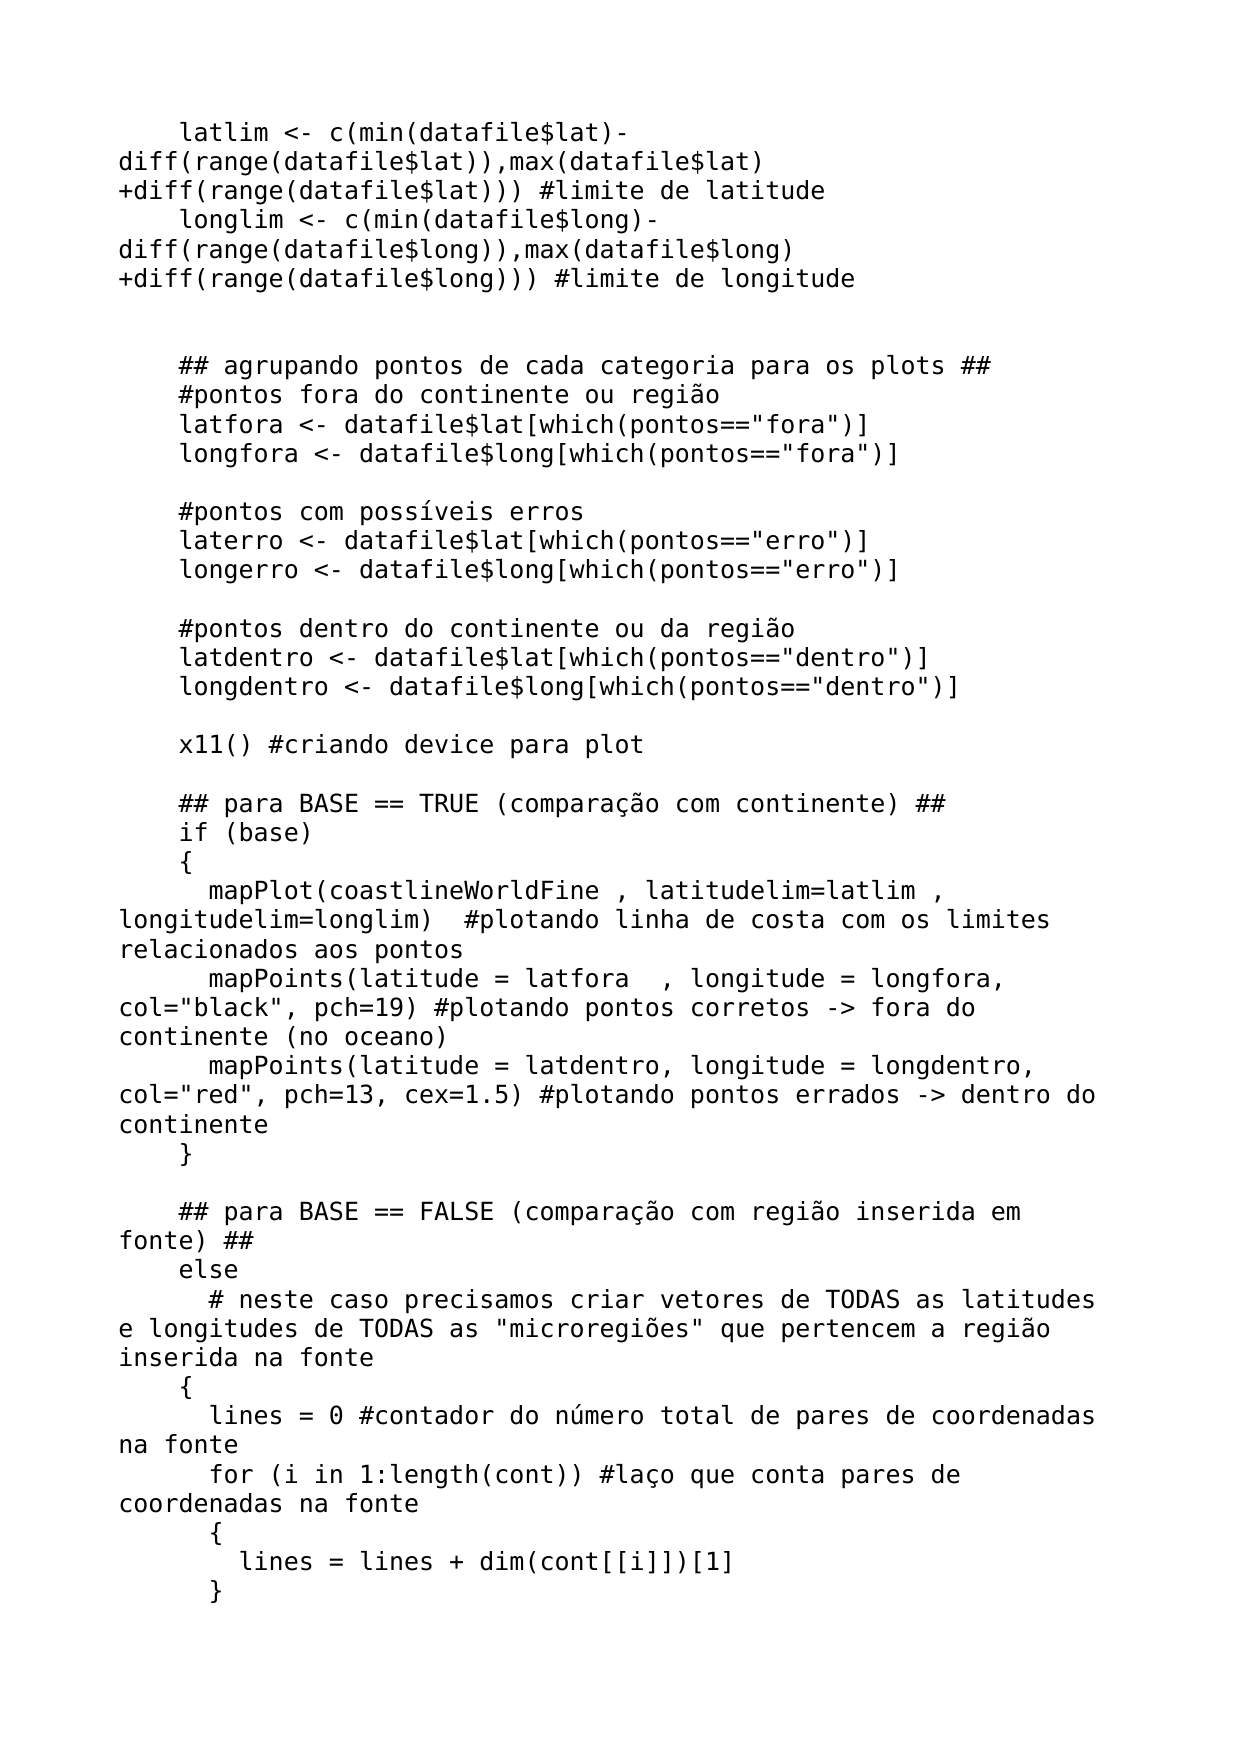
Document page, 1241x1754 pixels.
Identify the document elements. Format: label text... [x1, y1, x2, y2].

text latlim <- c(min(datafile$lat)-diff(range(datafile$lat)),max(datafile$lat)+diff(range(datafile$lat))) #limite de latitude longlim <- c(min(datafile$long)-diff(range(datafile$long)),max(datafile$long)+diff(range(datafile$long))) #limite de longitude ## agrupando pontos de cada categoria para os plots ## #pontos fora do continente ou região latfora <- datafile$lat[which(pontos=="fora")] longfora <- datafile$long[which(pontos=="fora")] #pontos com possíveis erros laterro <- datafile$lat[which(pontos=="erro")] longerro <- datafile$long[which(pontos=="erro")] #pontos dentro do continente ou da região latdentro <- datafile$lat[which(pontos=="dentro")] longdentro <- datafile$long[which(pontos=="dentro")] x11() #criando device para plot ## para BASE == TRUE (comparação com continente) ## if (base) { mapPlot(coastlineWorldFine , latitudelim=latlim , longitudelim=longlim) #plotando linha de costa com os limites relacionados aos pontos mapPoints(latitude = latfora , longitude = longfora, col="black", pch=19) #plotando pontos corretos -> fora do continente (no oceano) mapPoints(latitude = latdentro, longitude = longdentro, col="red", pch=13, cex=1.5) #plotando pontos errados -> dentro do continente } ## para BASE == FALSE (comparação com região inserida em fonte) ## else # neste caso precisamos criar vetores de TODAS as latitudes e longitudes de TODAS as "microregiões" que pertencem a região inserida na fonte { lines = 0 #contador do número total de pares de coordenadas na fonte for (i in 1:length(cont)) #laço que conta pares de coordenadas na fonte { lines = lines + dim(cont[[i]])[1] } [118, 118, 1122, 1635]
